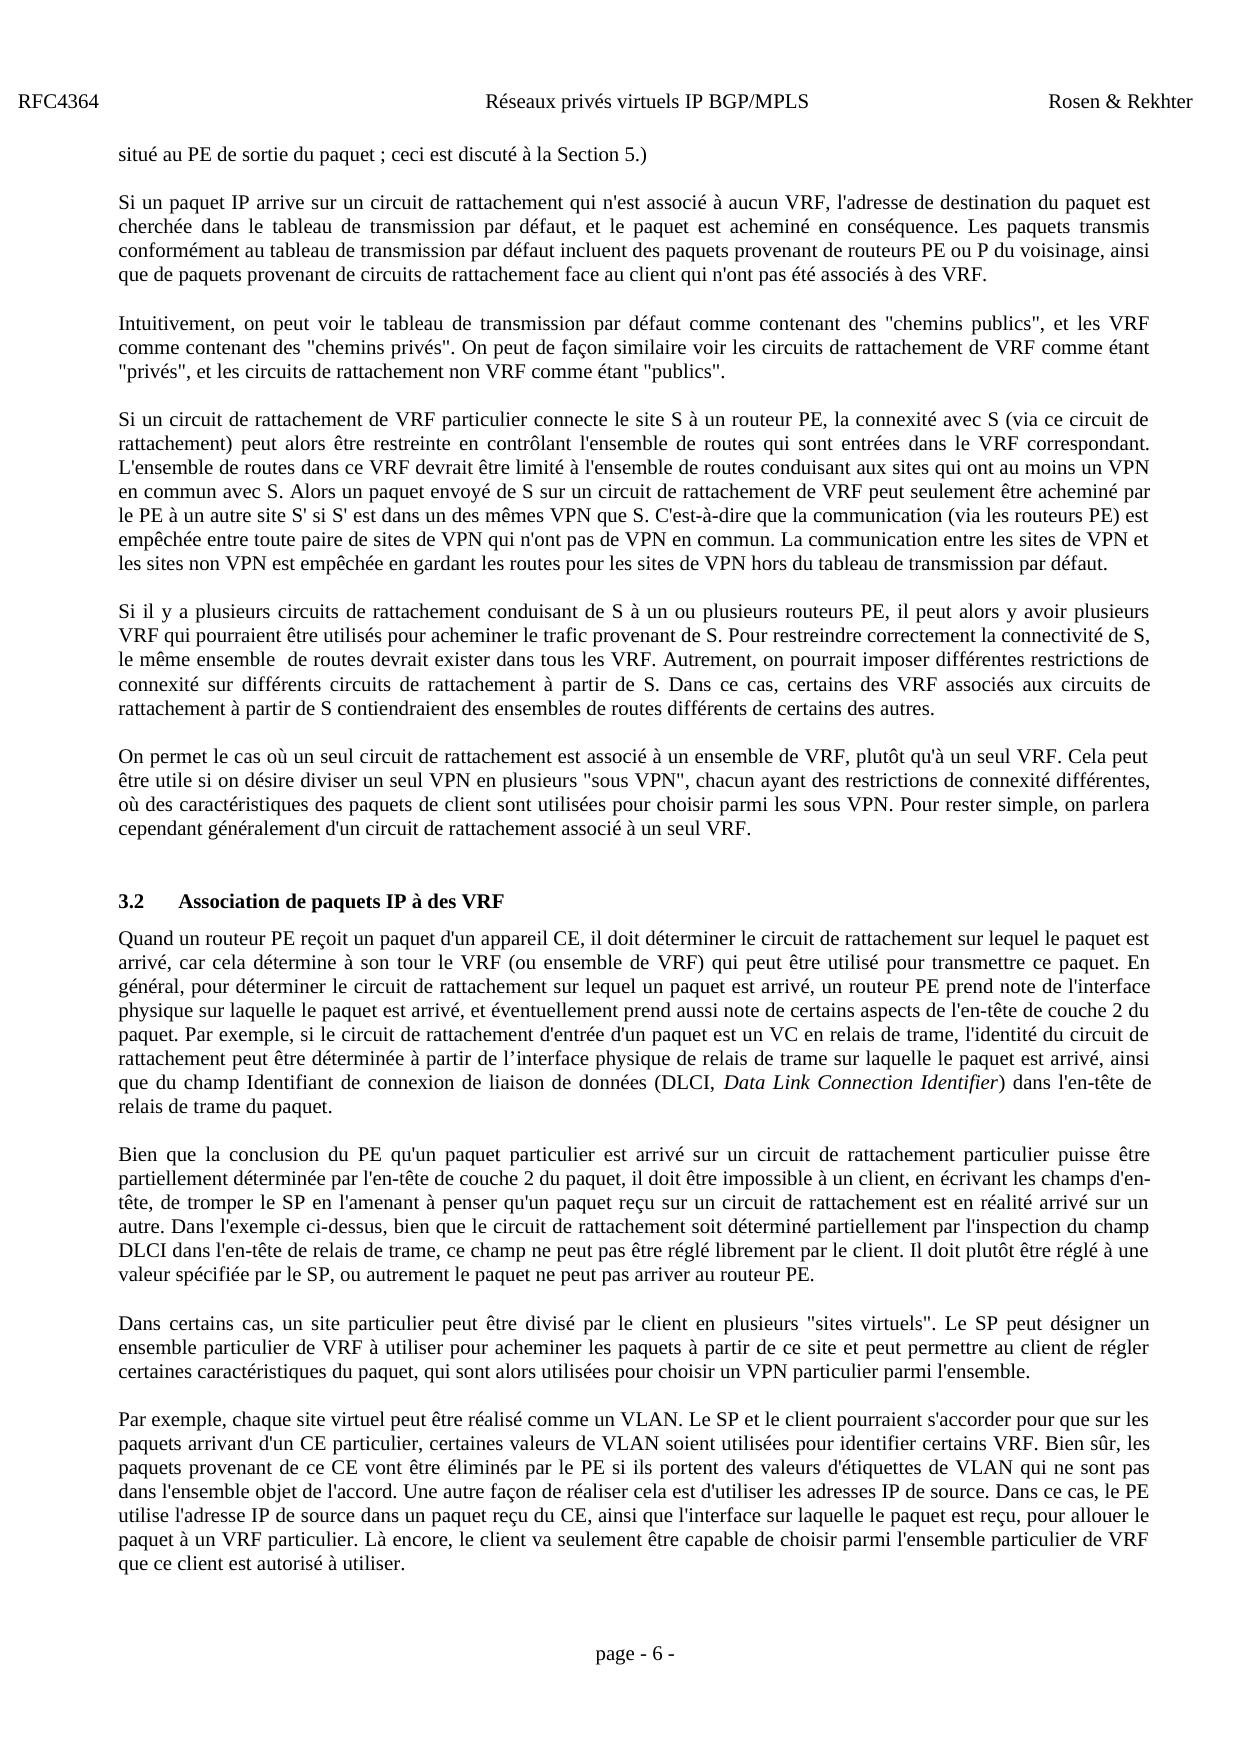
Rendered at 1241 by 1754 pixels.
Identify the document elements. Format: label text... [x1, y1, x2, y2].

text Si un paquet IP arrive sur un circuit de rattachement qui n'est associé à aucun VRF, l'adresse de destination du paquet est cherchée dans le tableau de transmission par défaut, et le paquet est acheminé en conséquence. Les paquets transmis conformément au tableau de transmission par défaut incluent des paquets provenant de routeurs PE ou P du voisinage, ainsi que de paquets provenant de circuits de rattachement face au client qui n'ont pas été associés à des VRF. [118, 190, 1152, 286]
text Dans certains cas, un site particulier peut être divisé par le client en plusieurs "sites virtuels". Le SP peut désigner un ensemble particulier de VRF à utiliser pour acheminer les paquets à partir de ce site et peut permettre au client de régler certaines caractéristiques du paquet, qui sont alors utilisées pour choisir un VPN particulier parmi l'ensemble. [118, 1311, 1152, 1383]
text Quand un routeur PE reçoit un paquet d'un appareil CE, il doit déterminer le circuit de rattachement sur lequel le paquet est arrivé, car cela détermine à son tour le VRF (ou ensemble de VRF) qui peut être utilisé pour transmettre ce paquet. En général, pour déterminer le circuit de rattachement sur lequel un paquet est arrivé, un routeur PE prend note de l'interface physique sur laquelle le paquet est arrivé, et éventuellement prend aussi note de certains aspects de l'en-tête de couche 2 du paquet. Par exemple, si le circuit de rattachement d'entrée d'un paquet est un VC en relais de trame, l'identité du circuit de rattachement peut être déterminée à partir de l’interface physique de relais de trame sur laquelle le paquet est arrivé, ainsi que du champ Identifiant de connexion de liaison de données (DLCI, Data Link Connection Identifier) dans l'en-tête de relais de trame du paquet. [118, 926, 1152, 1118]
text Si un circuit de rattachement de VRF particulier connecte le site S à un routeur PE, la connexité avec S (via ce circuit de rattachement) peut alors être restreinte en contrôlant l'ensemble de routes qui sont entrées dans le VRF correspondant. L'ensemble de routes dans ce VRF devrait être limité à l'ensemble de routes conduisant aux sites qui ont au moins un VPN en commun avec S. Alors un paquet envoyé de S sur un circuit de rattachement de VRF peut seulement être acheminé par le PE à un autre site S' si S' est dans un des mêmes VPN que S. C'est-à-dire que la communication (via les routeurs PE) est empêchée entre toute paire de sites de VPN qui n'ont pas de VPN en commun. La communication entre les sites de VPN et les sites non VPN est empêchée en gardant les routes pour les sites de VPN hors du tableau de transmission par défaut. [118, 407, 1152, 575]
text Bien que la conclusion du PE qu'un paquet particulier est arrivé sur un circuit de rattachement particulier puisse être partiellement déterminée par l'en-tête de couche 2 du paquet, il doit être impossible à un client, en écrivant les champs d'en-tête, de tromper le SP en l'amenant à penser qu'un paquet reçu sur un circuit de rattachement est en réalité arrivé sur un autre. Dans l'exemple ci-dessus, bien que le circuit de rattachement soit déterminé partiellement par l'inspection du champ DLCI dans l'en-tête de relais de trame, ce champ ne peut pas être réglé librement par le client. Il doit plutôt être réglé à une valeur spécifiée par le SP, ou autrement le paquet ne peut pas arriver au routeur PE. [118, 1142, 1152, 1286]
text Par exemple, chaque site virtuel peut être réalisé comme un VLAN. Le SP et le client pourraient s'accorder pour que sur les paquets arrivant d'un CE particulier, certaines valeurs de VLAN soient utilisées pour identifier certains VRF. Bien sûr, les paquets provenant de ce CE vont être éliminés par le PE si ils portent des valeurs d'étiquettes de VLAN qui ne sont pas dans l'ensemble objet de l'accord. Une autre façon de réaliser cela est d'utiliser les adresses IP de source. Dans ce cas, le PE utilise l'adresse IP de source dans un paquet reçu du CE, ainsi que l'interface sur laquelle le paquet est reçu, pour allouer le paquet à un VRF particulier. Là encore, le client va seulement être capable de choisir parmi l'ensemble particulier de VRF que ce client est autorisé à utiliser. [118, 1407, 1152, 1575]
text Si il y a plusieurs circuits de rattachement conduisant de S à un ou plusieurs routeurs PE, il peut alors y avoir plusieurs VRF qui pourraient être utilisés pour acheminer le trafic provenant de S. Pour restreindre correctement la connectivité de S, le même ensemble de routes devrait exister dans tous les VRF. Autrement, on pourrait imposer différentes restrictions de connexité sur différents circuits de rattachement à partir de S. Dans ce cas, certains des VRF associés aux circuits de rattachement à partir de S contiendraient des ensembles de routes différents de certains des autres. [118, 599, 1152, 719]
text situé au PE de sortie du paquet ; ceci est discuté à la Section 5.) [118, 142, 1152, 166]
text Intuitivement, on peut voir le tableau de transmission par défaut comme contenant des "chemins publics", et les VRF comme contenant des "chemins privés". On peut de façon similaire voir les circuits de rattachement de VRF comme étant "privés", et les circuits de rattachement non VRF comme étant "publics". [118, 311, 1152, 383]
subtitle 3.2 Association de paquets IP à des VRF [118, 889, 1152, 913]
text On permet le cas où un seul circuit de rattachement est associé à un ensemble de VRF, plutôt qu'à un seul VRF. Cela peut être utile si on désire diviser un seul VPN en plusieurs "sous VPN", chacun ayant des restrictions de connexité différentes, où des caractéristiques des paquets de client sont utilisées pour choisir parmi les sous VPN. Pour rester simple, on parlera cependant généralement d'un circuit de rattachement associé à un seul VRF. [118, 744, 1152, 840]
